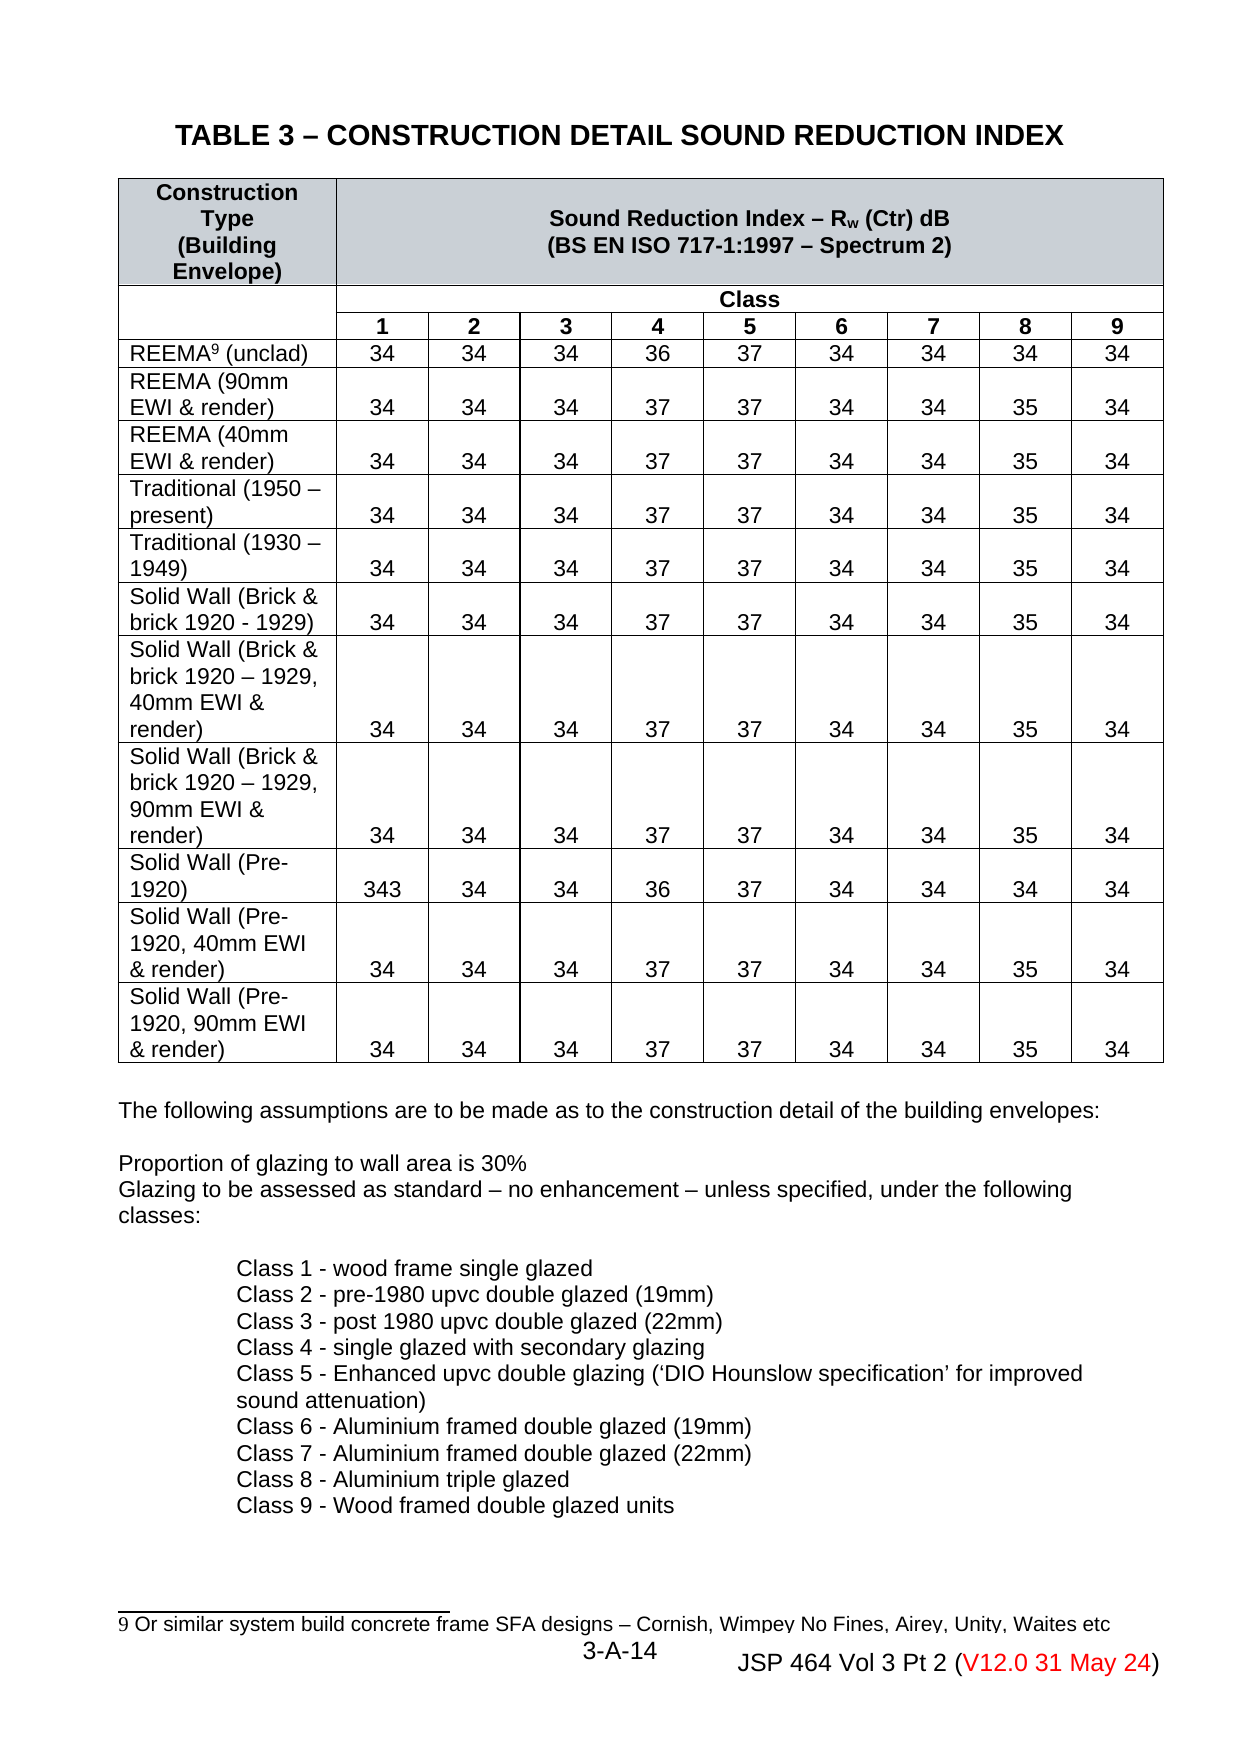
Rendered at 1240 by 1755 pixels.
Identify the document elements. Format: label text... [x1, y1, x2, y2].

table_cell 34 [1072, 475, 1163, 528]
table_cell 35 [980, 529, 1071, 582]
table_cell 34 [521, 421, 611, 474]
table_cell 37 [704, 903, 795, 982]
table_cell 34 [888, 636, 979, 742]
table_cell Solid Wall (Brick & brick 1920 – 1929, 40mm EWI & render) [119, 636, 336, 742]
text The following assumptions are to be made as to the construction detail of the building envelopes: [118, 1097, 1121, 1123]
table_cell 34 [429, 421, 519, 474]
table_cell 34 [1072, 421, 1163, 474]
table_cell 34 [796, 421, 887, 474]
table_cell 37 [704, 368, 795, 420]
table_cell 37 [704, 475, 795, 528]
table_cell 34 [888, 583, 979, 635]
text Class 6 - Aluminium framed double glazed (19mm) [118, 1413, 1121, 1439]
table_cell 37 [704, 340, 795, 367]
table_cell 34 [1072, 743, 1163, 848]
table_cell 34 [429, 340, 519, 367]
table_cell 34 [1072, 529, 1163, 582]
table_cell 34 [1072, 583, 1163, 635]
table_cell 34 [888, 743, 979, 848]
table_cell 34 [337, 340, 428, 367]
table_cell 37 [612, 636, 703, 742]
table_cell Class [337, 286, 1163, 312]
table_cell 34 [337, 368, 428, 420]
table_cell 34 [429, 583, 519, 635]
table_cell 34 [521, 903, 611, 982]
table_cell 34 [796, 529, 887, 582]
table_cell 3 [521, 313, 611, 339]
table_cell 34 [337, 421, 428, 474]
table_cell 34 [888, 368, 979, 420]
table_cell Traditional (1930 – 1949) [119, 529, 336, 582]
text Class 2 - pre-1980 upvc double glazed (19mm) [118, 1281, 1121, 1308]
text Class 5 - Enhanced upvc double glazing (‘DIO Hounslow specification’ for improved sound attenuation) [236, 1360, 1121, 1413]
table_cell 34 [796, 849, 887, 902]
table_cell 37 [612, 421, 703, 474]
table_cell 36 [612, 849, 703, 902]
table_cell 1 [337, 313, 428, 339]
table_cell REEMA (40mm EWI & render) [119, 421, 336, 474]
table_cell 34 [337, 743, 428, 848]
table_cell 34 [1072, 849, 1163, 902]
table_header Construction Type (Building Envelope) [119, 179, 336, 284]
table_cell Solid Wall (Brick & brick 1920 – 1929, 90mm EWI & render) [119, 743, 336, 848]
table_cell 37 [704, 743, 795, 848]
table_cell 34 [1072, 903, 1163, 982]
table_cell 35 [980, 421, 1071, 474]
table_cell 34 [888, 849, 979, 902]
table_cell 35 [980, 368, 1071, 420]
table_cell 34 [337, 529, 428, 582]
table_cell 34 [337, 583, 428, 635]
table_cell 37 [704, 983, 795, 1062]
table_cell 34 [796, 475, 887, 528]
text Glazing to be assessed as standard – no enhancement – unless specified, under the following classes: [118, 1176, 1121, 1229]
table_cell 34 [521, 983, 611, 1062]
table_cell 34 [888, 475, 979, 528]
text Class 8 - Aluminium triple glazed [118, 1466, 1121, 1492]
table_cell 34 [521, 368, 611, 420]
table_cell 34 [1072, 340, 1163, 367]
text Class 9 - Wood framed double glazed units [118, 1492, 1121, 1518]
table_cell 34 [796, 743, 887, 848]
table_cell 34 [796, 368, 887, 420]
table_cell 34 [521, 475, 611, 528]
text Class 1 - wood frame single glazed [118, 1255, 1121, 1281]
table_cell 34 [1072, 368, 1163, 420]
table_cell 34 [1072, 636, 1163, 742]
table_cell Solid Wall (Pre-1920, 90mm EWI & render) [119, 983, 336, 1062]
table_cell 34 [888, 421, 979, 474]
table_cell 8 [980, 313, 1071, 339]
table_cell 37 [704, 529, 795, 582]
table_cell 9 [1072, 313, 1163, 339]
table_cell 34 [521, 340, 611, 367]
table_cell 35 [980, 583, 1071, 635]
table_cell 37 [612, 743, 703, 848]
table_cell 35 [980, 475, 1071, 528]
table_cell 34 [429, 475, 519, 528]
table_cell 6 [796, 313, 887, 339]
table_cell 34 [888, 529, 979, 582]
table_header Sound Reduction Index – Rw (Ctr) dB (BS EN ISO 717-1:1997 – Spectrum 2) [337, 179, 1163, 284]
table_cell 36 [612, 340, 703, 367]
table_cell 35 [980, 903, 1071, 982]
table_cell 37 [612, 475, 703, 528]
table_cell 34 [429, 903, 519, 982]
table_cell 34 [337, 903, 428, 982]
table_cell 34 [796, 636, 887, 742]
table_cell 35 [980, 983, 1071, 1062]
table_cell 34 [337, 475, 428, 528]
table_cell 34 [429, 529, 519, 582]
table_cell 37 [612, 368, 703, 420]
table_cell 34 [429, 368, 519, 420]
table_cell 34 [796, 983, 887, 1062]
text Class 3 - post 1980 upvc double glazed (22mm) [118, 1308, 1121, 1334]
table_cell 34 [521, 849, 611, 902]
text TABLE 3 – CONSTRUCTION DETAIL SOUND REDUCTION INDEX [118, 118, 1121, 152]
table_cell 34 [796, 583, 887, 635]
table_cell 34 [337, 983, 428, 1062]
table_cell Solid Wall (Brick & brick 1920 - 1929) [119, 583, 336, 635]
table_cell 34 [980, 849, 1071, 902]
table_cell 34 [796, 340, 887, 367]
table_cell 34 [980, 340, 1071, 367]
table_cell Traditional (1950 – present) [119, 475, 336, 528]
table_cell 34 [888, 340, 979, 367]
table_cell 37 [704, 849, 795, 902]
text Class 4 - single glazed with secondary glazing [118, 1334, 1121, 1360]
table_cell 35 [980, 743, 1071, 848]
table_cell 37 [704, 636, 795, 742]
table_cell 4 [612, 313, 703, 339]
table_cell 34 [429, 743, 519, 848]
table_cell 34 [429, 849, 519, 902]
table_cell Solid Wall (Pre-1920, 40mm EWI & render) [119, 903, 336, 982]
text Proportion of glazing to wall area is 30% [118, 1149, 1121, 1176]
table_cell 37 [612, 529, 703, 582]
table_cell 37 [612, 583, 703, 635]
table_cell REEMA (90mm EWI & render) [119, 368, 336, 420]
table_cell 5 [704, 313, 795, 339]
table_cell 34 [429, 636, 519, 742]
table_cell REEMA (unclad) [119, 340, 336, 367]
table_cell 7 [888, 313, 979, 339]
table_cell 343 [337, 849, 428, 902]
table_cell 37 [612, 983, 703, 1062]
table_cell 34 [521, 529, 611, 582]
text Class 7 - Aluminium framed double glazed (22mm) [118, 1439, 1121, 1466]
table_cell 34 [521, 743, 611, 848]
table_cell 34 [796, 903, 887, 982]
table_cell 35 [980, 636, 1071, 742]
table_cell 2 [429, 313, 519, 339]
table_cell 34 [521, 636, 611, 742]
table_cell 34 [1072, 983, 1163, 1062]
table_cell 34 [337, 636, 428, 742]
table_cell 37 [704, 421, 795, 474]
table_cell [119, 286, 336, 339]
table_cell Solid Wall (Pre-1920) [119, 849, 336, 902]
table_cell 34 [521, 583, 611, 635]
table_cell 34 [429, 983, 519, 1062]
table_cell 34 [888, 903, 979, 982]
table_cell 34 [888, 983, 979, 1062]
table_cell 37 [612, 903, 703, 982]
table_cell 37 [704, 583, 795, 635]
